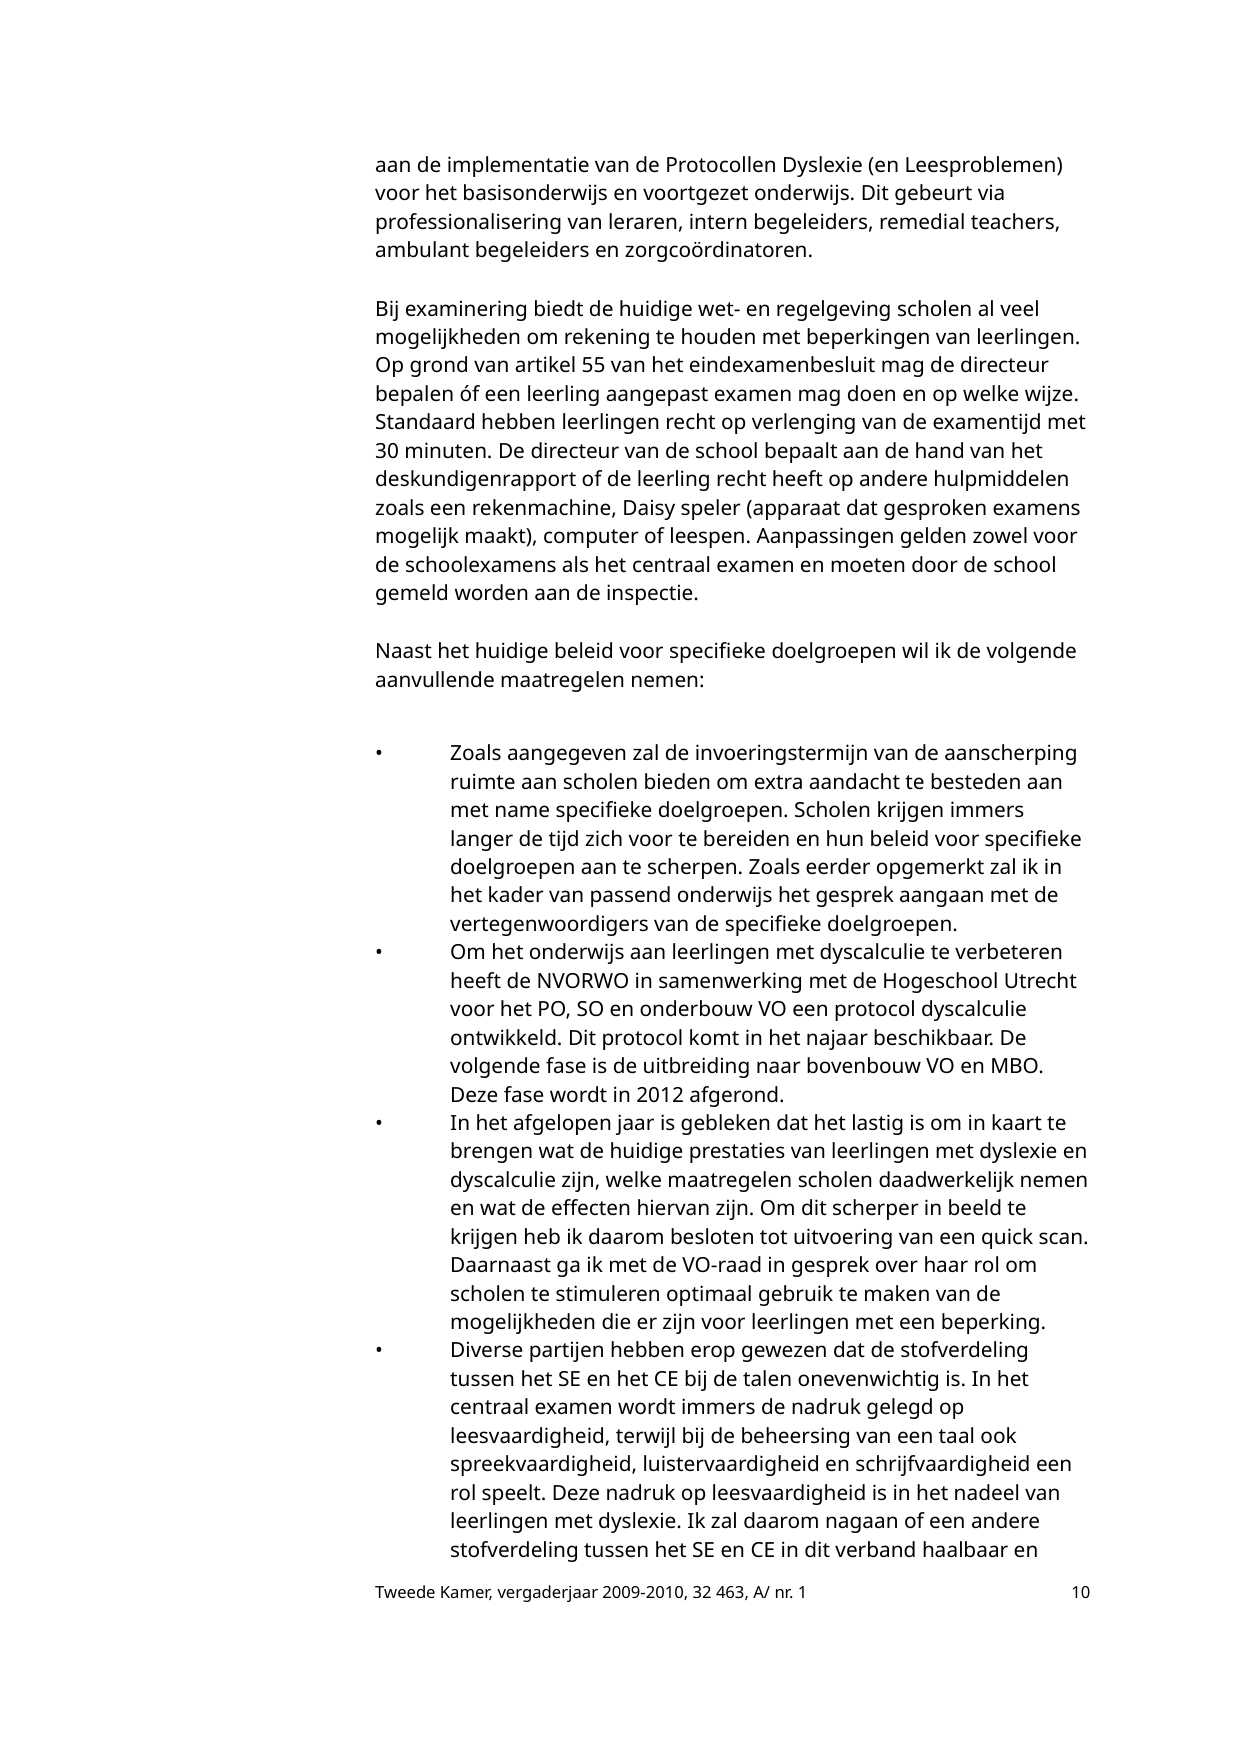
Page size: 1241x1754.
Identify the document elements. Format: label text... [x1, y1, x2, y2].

list Zoals aangegeven zal de invoeringstermijn van de aanscherping ruimte aan scholen bieden om extra aandacht te besteden aan met name specifieke doelgroepen. Scholen krijgen immers langer de tijd zich voor te bereiden en hun beleid voor specifieke doelgroepen aan te scherpen. Zoals eerder opgemerkt zal ik in het kader van passend onderwijs het gesprek aangaan met de vertegenwoordigers van de specifieke doelgroepen. [375, 738, 1090, 937]
list Om het onderwijs aan leerlingen met dyscalculie te verbeteren heeft de NVORWO in samenwerking met de Hogeschool Utrecht voor het PO, SO en onderbouw VO een protocol dyscalculie ontwikkeld. Dit protocol komt in het najaar beschikbaar. De volgende fase is de uitbreiding naar bovenbouw VO en MBO. Deze fase wordt in 2012 afgerond. [375, 937, 1090, 1108]
text Naast het huidige beleid voor specifieke doelgroepen wil ik de volgende aanvullende maatregelen nemen: [375, 637, 1090, 693]
list In het afgelopen jaar is gebleken dat het lastig is om in kaart te brengen wat de huidige prestaties van leerlingen met dyslexie en dyscalculie zijn, welke maatregelen scholen daadwerkelijk nemen en wat de effecten hiervan zijn. Om dit scherper in beeld te krijgen heb ik daarom besloten tot uitvoering van een quick scan. Daarnaast ga ik met de VO-raad in gesprek over haar rol om scholen te stimuleren optimaal gebruik te maken van de mogelijkheden die er zijn voor leerlingen met een beperking. [375, 1108, 1090, 1336]
text aan de implementatie van de Protocollen Dyslexie (en Leesproblemen) voor het basisonderwijs en voortgezet onderwijs. Dit gebeurt via professionalisering van leraren, intern begeleiders, remedial teachers, ambulant begeleiders en zorgcoördinatoren. [375, 150, 1090, 264]
list Diverse partijen hebben erop gewezen dat de stofverdeling tussen het SE en het CE bij de talen onevenwichtig is. In het centraal examen wordt immers de nadruk gelegd op leesvaardigheid, terwijl bij de beheersing van een taal ook spreekvaardigheid, luistervaardigheid en schrijfvaardigheid een rol speelt. Deze nadruk op leesvaardigheid is in het nadeel van leerlingen met dyslexie. Ik zal daarom nagaan of een andere stofverdeling tussen het SE en CE in dit verband haalbaar en [375, 1336, 1090, 1563]
text Bij examinering biedt de huidige wet- en regelgeving scholen al veel mogelijkheden om rekening te houden met beperkingen van leerlingen. Op grond van artikel 55 van het eindexamenbesluit mag de directeur bepalen óf een leerling aangepast examen mag doen en op welke wijze. Standaard hebben leerlingen recht op verlenging van de examentijd met 30 minuten. De directeur van de school bepaalt aan de hand van het deskundigenrapport of de leerling recht heeft op andere hulpmiddelen zoals een rekenmachine, Daisy speler (apparaat dat gesproken examens mogelijk maakt), computer of leespen. Aanpassingen gelden zowel voor de schoolexamens als het centraal examen en moeten door de school gemeld worden aan de inspectie. [375, 294, 1090, 607]
